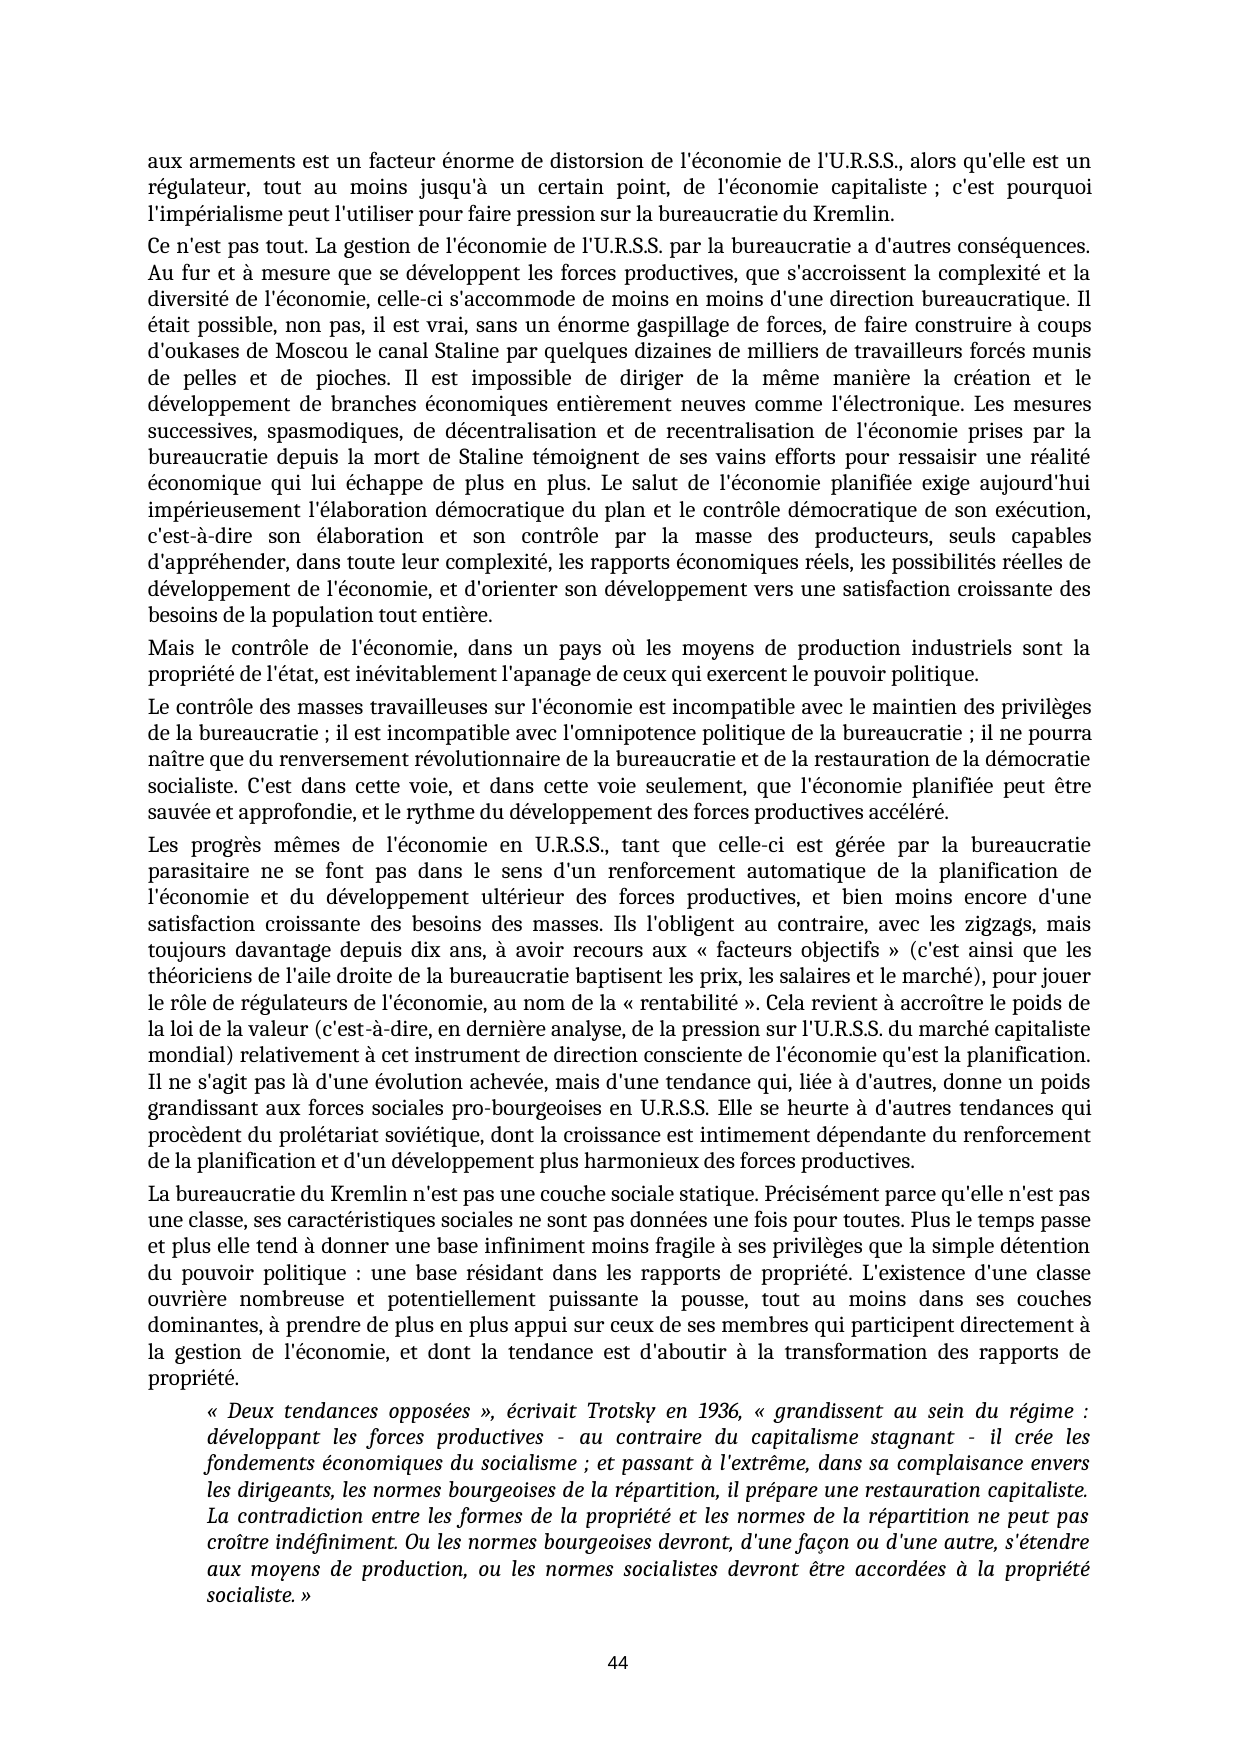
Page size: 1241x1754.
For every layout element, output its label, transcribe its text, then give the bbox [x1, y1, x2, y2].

text « Deux tendances opposées », écrivait Trotsky en 1936, « grandissent au sein du régime : développant les forces productives ‑ au contraire du capitalisme stagnant ‑ il crée les fondements économiques du socialisme ; et passant à l'extrême, dans sa complaisance envers les dirigeants, les normes bourgeoises de la répartition, il prépare une restauration capitaliste. La contradiction entre les formes de la propriété et les normes de la répartition ne peut pas croître indéfiniment. Ou les nor­mes bourgeoises devront, d'une façon ou d'une autre, s'étendre aux moyens de production, ou les normes socia­listes devront être accordées à la propriété socialiste. » [207, 1397, 1093, 1608]
text La bureaucratie du Kremlin n'est pas une couche sociale statique. Précisément parce qu'elle n'est pas une classe, ses caractéristiques sociales ne sont pas données une fois pour toutes. Plus le temps passe et plus elle tend à donner une base infiniment moins fragile à ses privilèges que la simple détention du pouvoir politique : une base résidant dans les rapports de propriété. L'existence d'une classe ouvrière nombreuse et potentiellement puissante la pousse, tout au moins dans ses couches dominantes, à prendre de plus en plus appui sur ceux de ses membres qui participent directement à la gestion de l'économie, et dont la tendance est d'aboutir à la transformation des rapports de propriété. [148, 1180, 1093, 1391]
text Mais le contrôle de l'économie, dans un pays où les moyens de production industriels sont la propriété de l'état, est inévitablement l'apanage de ceux qui exercent le pouvoir politique. [148, 634, 1093, 687]
text aux armements est un facteur énorme de distorsion de l'économie de l'U.R.S.S., alors qu'elle est un régulateur, tout au moins jusqu'à un certain point, de l'économie capitaliste ; c'est pourquoi l'impérialisme peut l'utiliser pour faire pression sur la bureaucratie du Kremlin. [148, 148, 1093, 227]
text Ce n'est pas tout. La gestion de l'économie de l'U.R.S.S. par la bureaucratie a d'autres conséquences. Au fur et à mesure que se développent les forces productives, que s'accroissent la complexité et la diversité de l'économie, celle-ci s'accommode de moins en moins d'une direction bureaucratique. Il était possible, non pas, il est vrai, sans un énorme gaspillage de forces, de faire construire à coups d'oukases de Moscou le canal Staline par quelques dizaines de milliers de travailleurs forcés munis de pelles et de pioches. Il est impossible de diriger de la même manière la création et le développement de branches économiques entièrement neuves comme l'électronique. Les mesures successives, spasmodiques, de décentralisation et de recentralisation de l'économie prises par la bureaucratie depuis la mort de Staline témoignent de ses vains efforts pour ressaisir une réalité économique qui lui échappe de plus en plus. Le salut de l'économie planifiée exige aujourd'hui impérieusement l'élaboration démocratique du plan et le contrôle démocratique de son exécution, c'est‑à‑dire son élaboration et son contrôle par la masse des producteurs, seuls capables d'appréhender, dans toute leur complexité, les rapports économiques réels, les possibilités réelles de développement de l'économie, et d'orienter son développement vers une satisfaction croissante des besoins de la population tout entière. [148, 233, 1093, 628]
text Le contrôle des masses travailleuses sur l'économie est incompatible avec le maintien des privilèges de la bureaucratie ; il est incompatible avec l'omnipotence politique de la bureaucratie ; il ne pourra naître que du renversement révolutionnaire de la bureaucratie et de la restauration de la démocratie socialiste. C'est dans cette voie, et dans cette voie seulement, que l'économie planifiée peut être sauvée et approfondie, et le rythme du développement des forces productives accéléré. [148, 693, 1093, 825]
text Les progrès mêmes de l'économie en U.R.S.S., tant que celle-ci est gérée par la bureaucratie parasitaire ne se font pas dans le sens d'un renforcement automatique de la planification de l'économie et du développement ultérieur des forces productives, et bien moins encore d'une satisfaction croissante des besoins des masses. Ils l'obligent au contraire, avec les zigzags, mais toujours davantage depuis dix ans, à avoir recours aux « facteurs objectifs » (c'est ainsi que les théoriciens de l'aile droite de la bureaucratie baptisent les prix, les salaires et le marché), pour jouer le rôle de régulateurs de l'économie, au nom de la « rentabilité ». Cela revient à accroître le poids de la loi de la valeur (c'est‑à‑dire, en dernière analyse, de la pression sur l'U.R.S.S. du marché capitaliste mondial) relativement à cet instrument de direction consciente de l'économie qu'est la planification. Il ne s'agit pas là d'une évolution achevée, mais d'une tendance qui, liée à d'autres, donne un poids grandissant aux forces sociales pro‑­bourgeoises en U.R.S.S. Elle se heurte à d'autres tendances qui procèdent du prolétariat soviétique, dont la croissance est intimement dépendante du renforcement de la planification et d'un développement plus harmonieux des forces productives. [148, 831, 1093, 1174]
